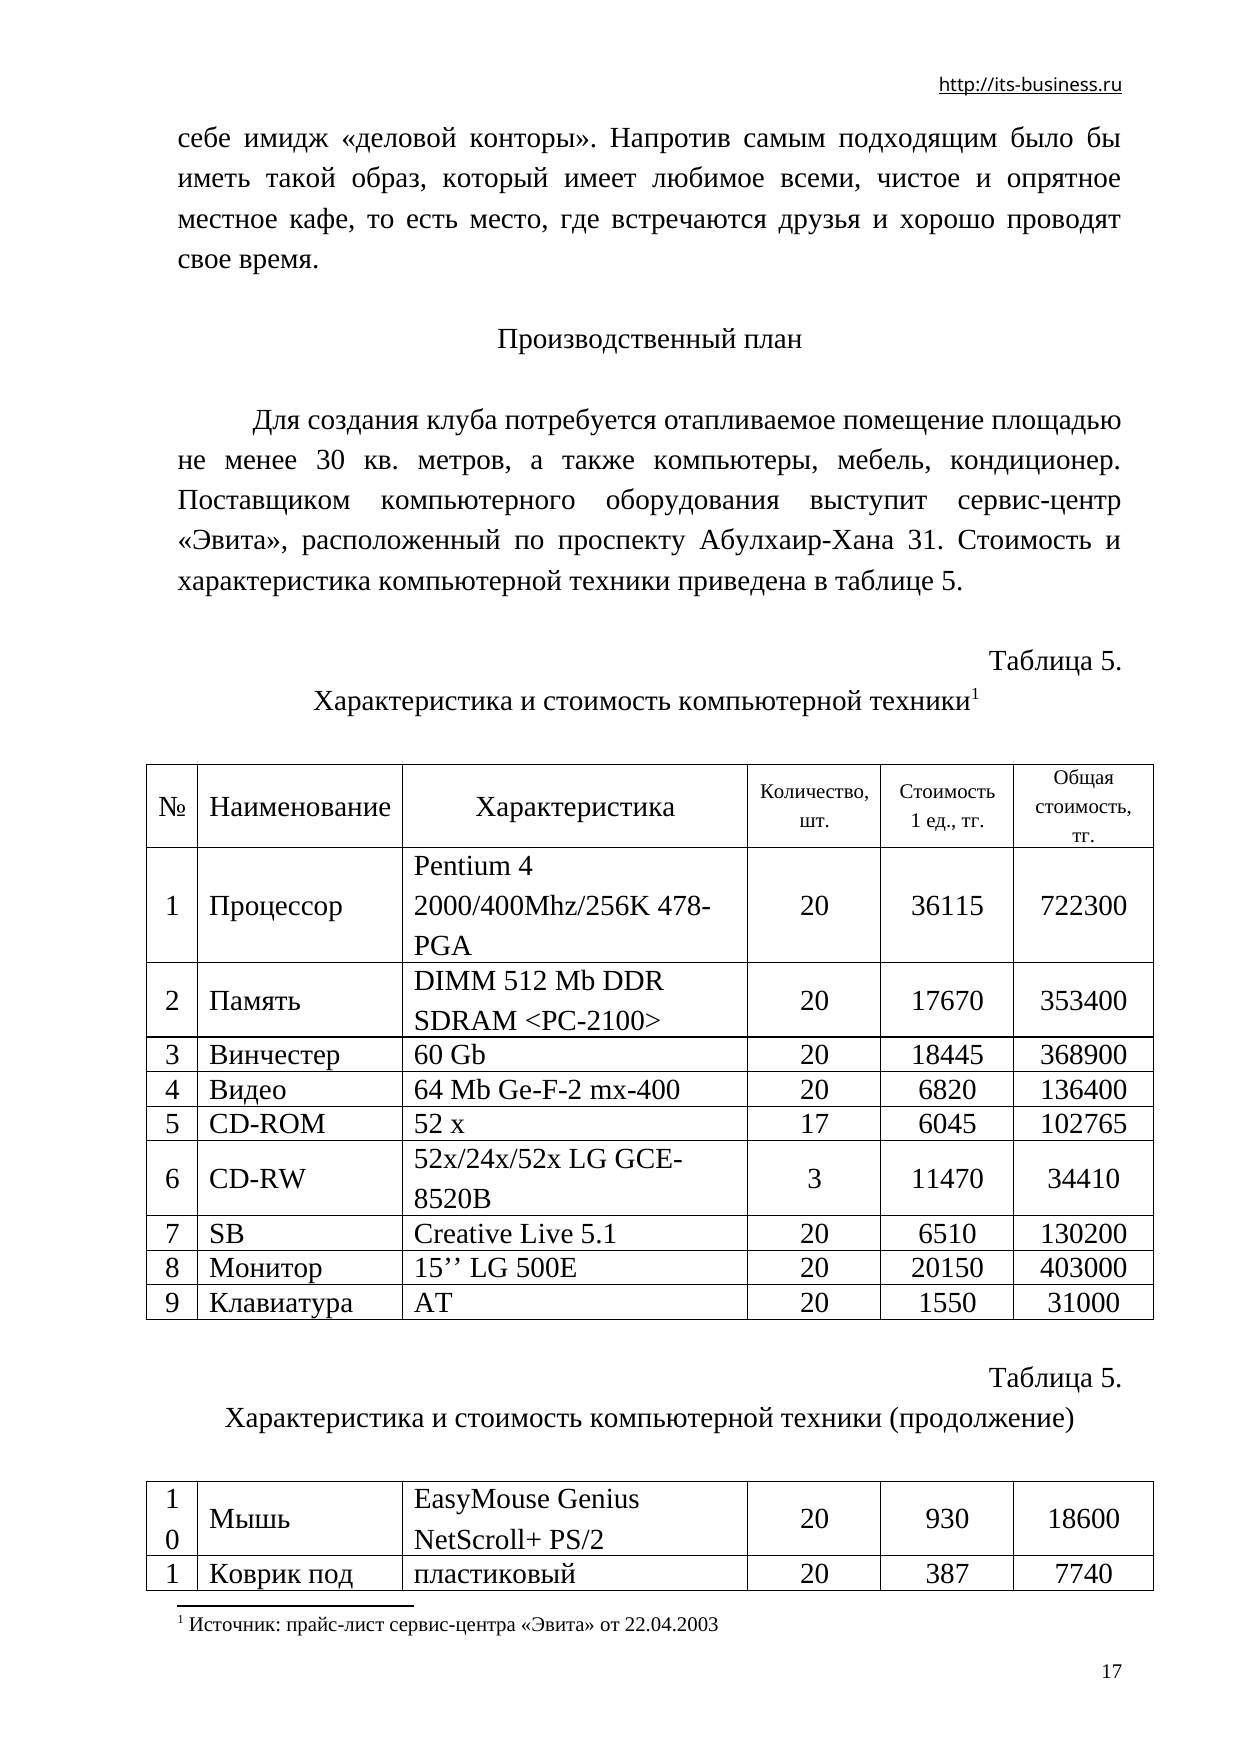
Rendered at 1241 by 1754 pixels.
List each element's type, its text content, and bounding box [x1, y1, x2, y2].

table_cell DIMM 512 Mb DDR SDRAM <PC-2100> [403, 963, 747, 1036]
table_cell 15’’ LG 500E [403, 1251, 747, 1284]
table_cell 1 [147, 848, 197, 962]
table_cell 64 Mb Ge-F-2 mx-400 [403, 1072, 747, 1106]
table_cell Видео [198, 1072, 402, 1106]
table_cell AT [403, 1285, 747, 1319]
table_cell 20 [748, 848, 880, 962]
table_cell Коврик под [198, 1556, 402, 1590]
table_cell пластиковый [403, 1556, 747, 1590]
table_cell 102765 [1014, 1107, 1153, 1140]
table_cell Память [198, 963, 402, 1036]
table_cell 6045 [881, 1107, 1013, 1140]
table_cell 8 [147, 1251, 197, 1284]
table_cell 3 [748, 1141, 880, 1215]
text Для создания клуба потребуется отапливаемое помещение площадью не менее 30 кв. метров, а также компьютеры, мебель, кондиционер. Поставщиком компьютерного оборудования выступит сервис-центр «Эвита», расположенный по проспекту Абулхаир-Хана 31. Стоимость и характеристика компьютерной техники приведена в таблице 5. [177, 402, 1122, 596]
table_header Характеристика [403, 765, 747, 847]
table_cell 136400 [1014, 1072, 1153, 1106]
table_cell CD-RW [198, 1141, 402, 1215]
table_header 20 [748, 1482, 880, 1555]
table_cell 6820 [881, 1072, 1013, 1106]
table_header № [147, 765, 197, 847]
table_cell 20 [748, 1285, 880, 1319]
table_cell 17670 [881, 963, 1013, 1036]
table_cell СD-ROM [198, 1107, 402, 1140]
table_cell 18445 [881, 1038, 1013, 1071]
table_cell 6510 [881, 1216, 1013, 1249]
table_cell 60 Gb [403, 1038, 747, 1071]
table_cell SB [198, 1216, 402, 1249]
text Характеристика и стоимость компьютерной техники [177, 683, 1122, 717]
table_cell 353400 [1014, 963, 1153, 1036]
table_header Количество, шт. [748, 765, 880, 847]
table_header Наименование [198, 765, 402, 847]
table_header Мышь [198, 1482, 402, 1555]
table_cell 20 [748, 1072, 880, 1106]
table_cell 3 [147, 1038, 197, 1071]
table_cell 9 [147, 1285, 197, 1319]
table_cell Pentium 4 2000/400Mhz/256K 478-PGA [403, 848, 747, 962]
table_cell 11470 [881, 1141, 1013, 1215]
table_cell Процессор [198, 848, 402, 962]
table_cell Creative Live 5.1 [403, 1216, 747, 1249]
table_cell 2 [147, 963, 197, 1036]
table_header 930 [881, 1482, 1013, 1555]
table_cell 7 [147, 1216, 197, 1249]
table_header EasyMouse Genius NetScroll+ PS/2 [403, 1482, 747, 1555]
table_cell 4 [147, 1072, 197, 1106]
table_cell 403000 [1014, 1251, 1153, 1284]
table_cell 7740 [1014, 1556, 1153, 1590]
text Таблица 5. [177, 1360, 1122, 1393]
table_cell Винчестер [198, 1038, 402, 1071]
table_cell 20 [748, 1038, 880, 1071]
table_cell Монитор [198, 1251, 402, 1284]
table_cell 20150 [881, 1251, 1013, 1284]
table_cell 17 [748, 1107, 880, 1140]
table_cell 34410 [1014, 1141, 1153, 1215]
table_cell 130200 [1014, 1216, 1153, 1249]
text Источник: прайс-лист сервис-центра «Эвита» от 22.04.2003 [177, 1612, 1122, 1636]
text Таблица 5. [177, 643, 1122, 677]
table_cell 20 [748, 1251, 880, 1284]
table_cell 6 [147, 1141, 197, 1215]
table_cell 20 [748, 1556, 880, 1590]
table_header Общая стоимость, тг. [1014, 765, 1153, 847]
text Производственный план [177, 321, 1122, 355]
table_cell 31000 [1014, 1285, 1153, 1319]
table_cell 20 [748, 963, 880, 1036]
table_cell 5 [147, 1107, 197, 1140]
table_header 10 [147, 1482, 197, 1555]
table_cell 52 x [403, 1107, 747, 1140]
table_header Стоимость 1 ед., тг. [881, 765, 1013, 847]
table_cell Клавиатура [198, 1285, 402, 1319]
table_cell 368900 [1014, 1038, 1153, 1071]
table_cell 52x/24x/52x LG GCE-8520B [403, 1141, 747, 1215]
table_header 18600 [1014, 1482, 1153, 1555]
table_cell 1550 [881, 1285, 1013, 1319]
text Характеристика и стоимость компьютерной техники (продолжение) [177, 1400, 1122, 1434]
table_cell 387 [881, 1556, 1013, 1590]
text себе имидж «деловой конторы». Напротив самым подходящим было бы иметь такой образ, который имеет любимое всеми, чистое и опрятное местное кафе, то есть место, где встречаются друзья и хорошо проводят свое время. [177, 120, 1122, 274]
table_cell 36115 [881, 848, 1013, 962]
table_cell 20 [748, 1216, 880, 1249]
table_cell 1 [147, 1556, 197, 1590]
table_cell 722300 [1014, 848, 1153, 962]
